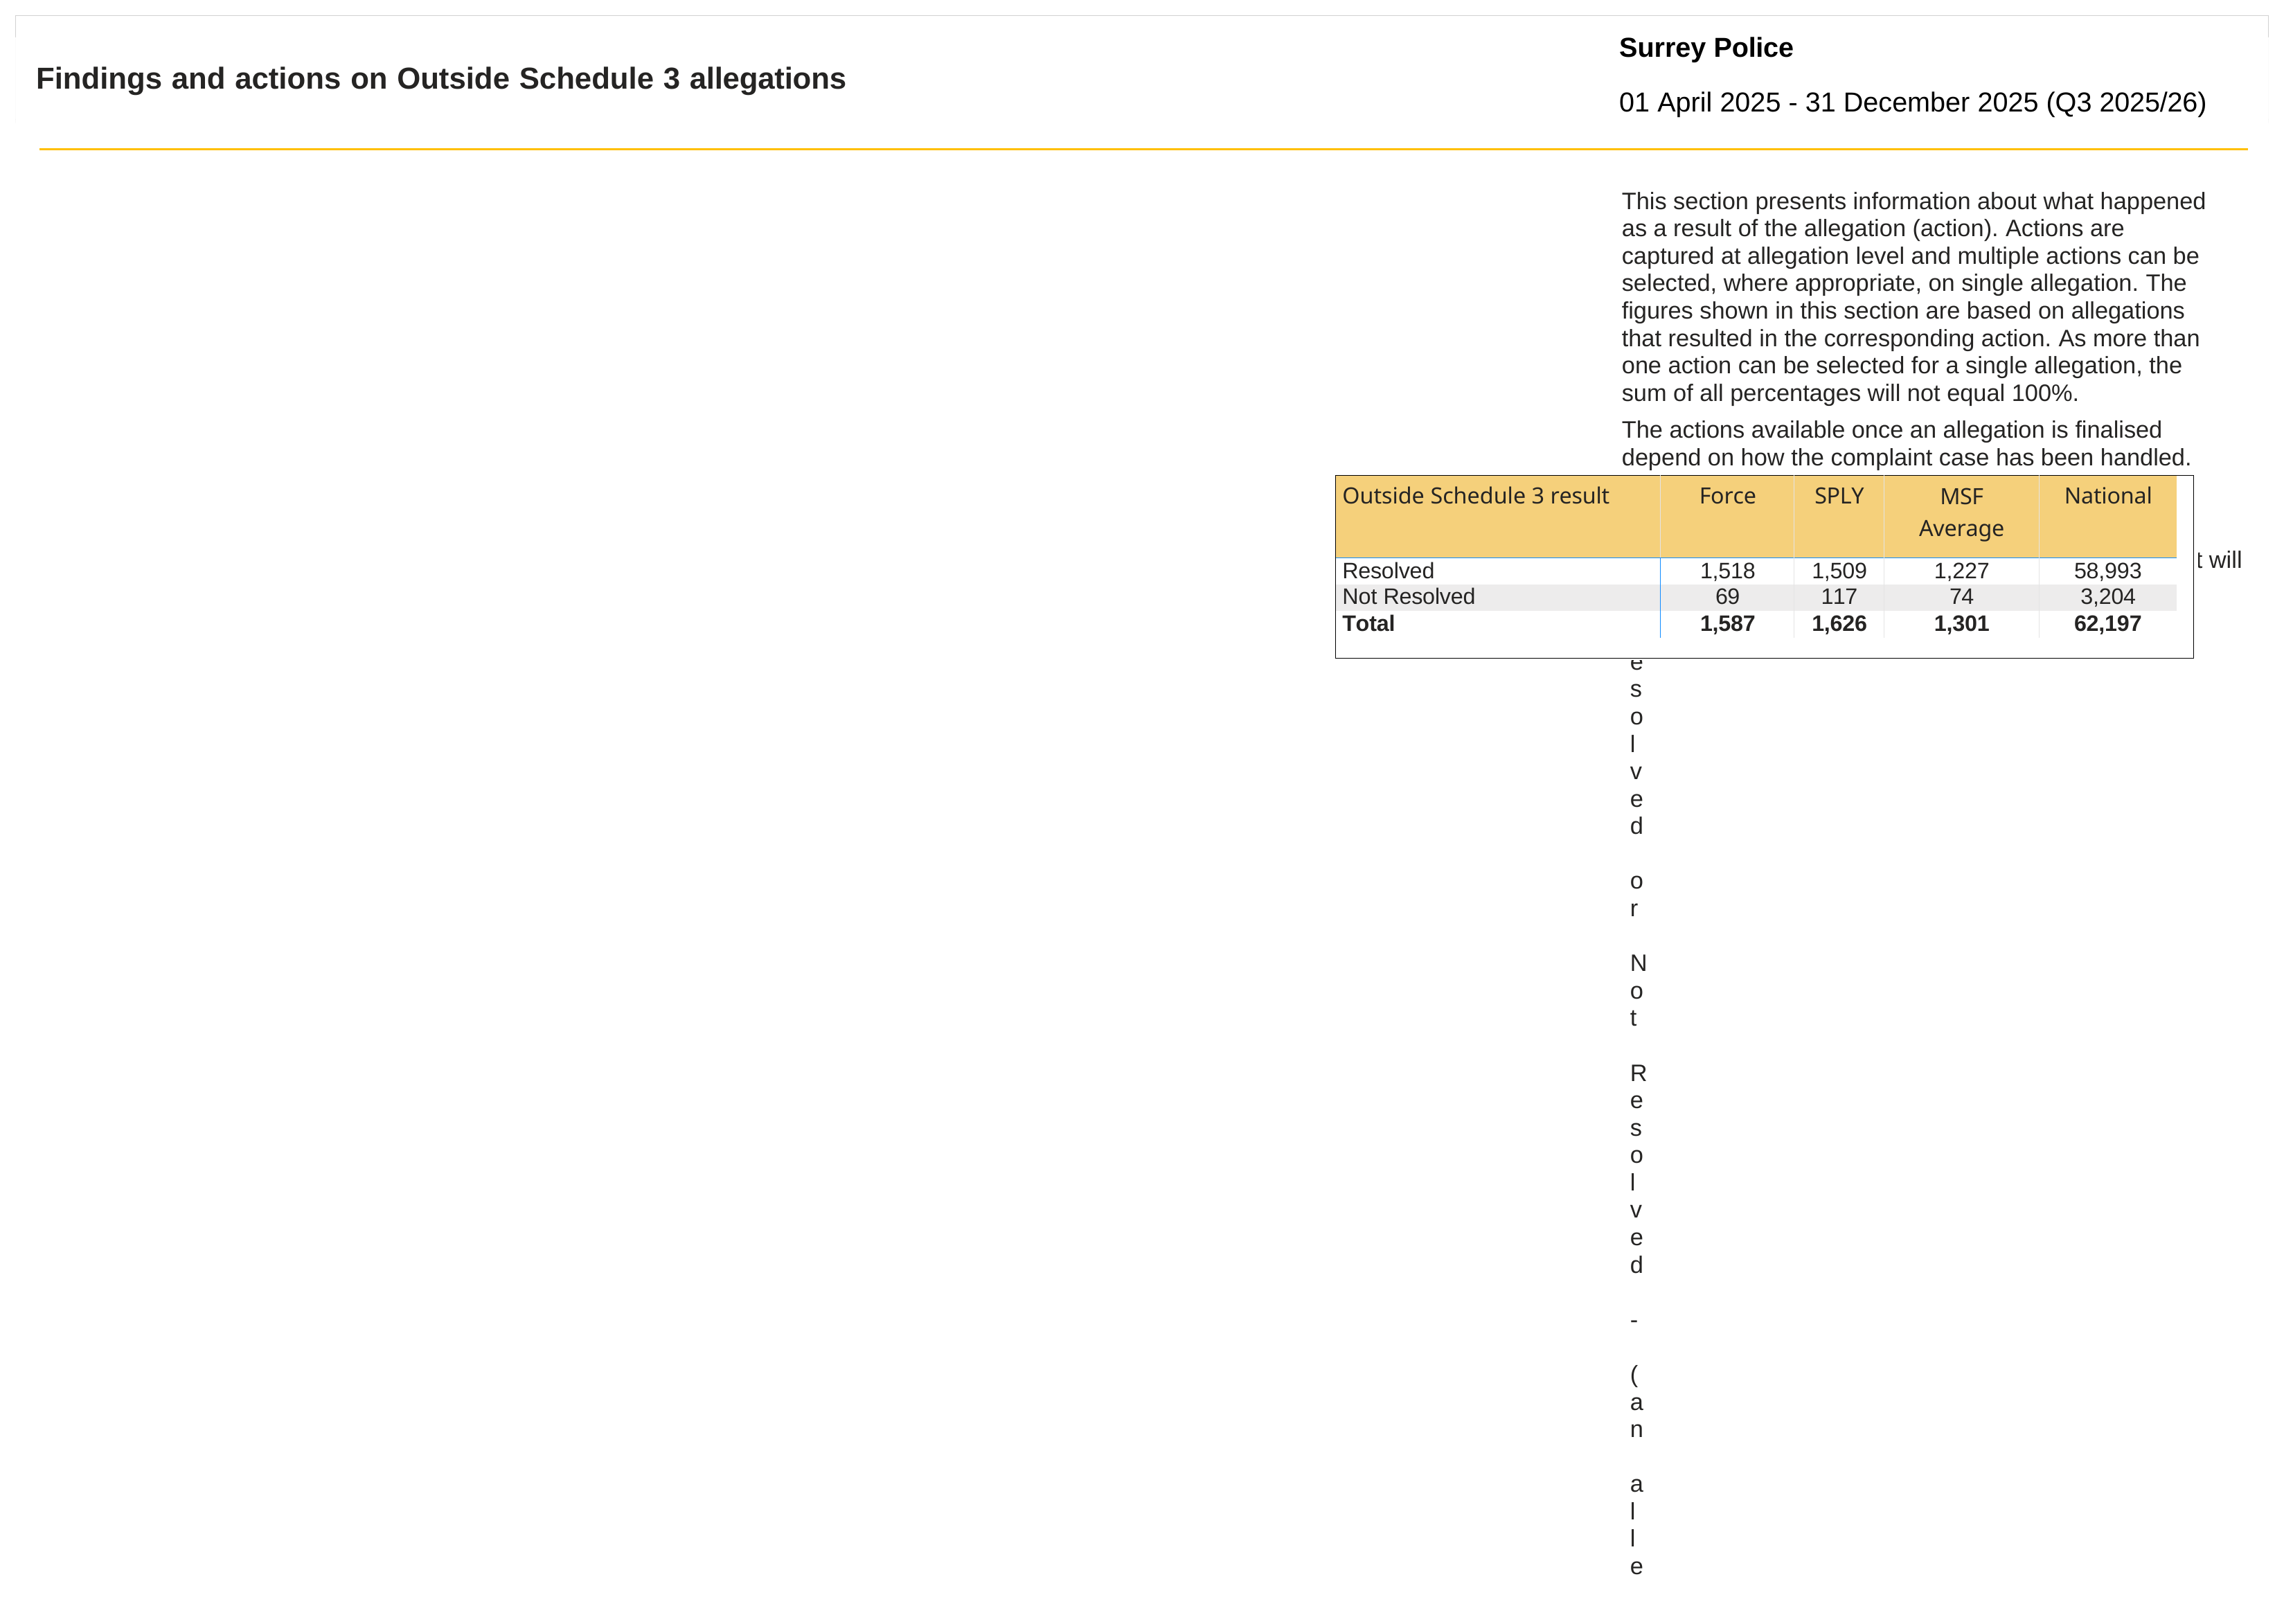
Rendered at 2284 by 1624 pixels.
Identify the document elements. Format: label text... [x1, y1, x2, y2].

table_cell 62,197 [2040, 612, 2193, 638]
table_cell 1,227 [1884, 558, 2039, 585]
table_cell 1,509 [1794, 558, 1884, 585]
table_cell 117 [1794, 585, 1884, 611]
table_header [2177, 476, 2193, 557]
table_cell 3,204 [2040, 585, 2177, 611]
table_cell Total [1336, 612, 1660, 638]
table_cell 1,518 [1661, 558, 1794, 585]
table_cell Not Resolved [1336, 585, 1660, 611]
table_cell 69 [1661, 585, 1794, 611]
table_header National [2040, 476, 2177, 557]
table_cell 1,587 [1661, 612, 1794, 638]
table_cell 74 [1884, 585, 2039, 611]
table_header MSF Average [1884, 476, 2039, 557]
table_cell 1,301 [1884, 612, 2039, 638]
table_cell 1,626 [1794, 612, 1884, 638]
table_cell [2177, 585, 2193, 611]
table_cell [1336, 638, 2193, 658]
table_header Outside Schedule 3 result [1336, 476, 1660, 557]
table_header SPLY [1794, 476, 1884, 557]
table_cell 58,993 [2040, 557, 2193, 585]
table_cell Resolved [1336, 558, 1660, 585]
text The actions available once an allegation is finalised depend on how the complaint case has been handled. Please refer to our Guidance on capturing data about police complaints for details of actions available. [1331, 475, 2198, 660]
table_header Force [1661, 476, 1794, 557]
